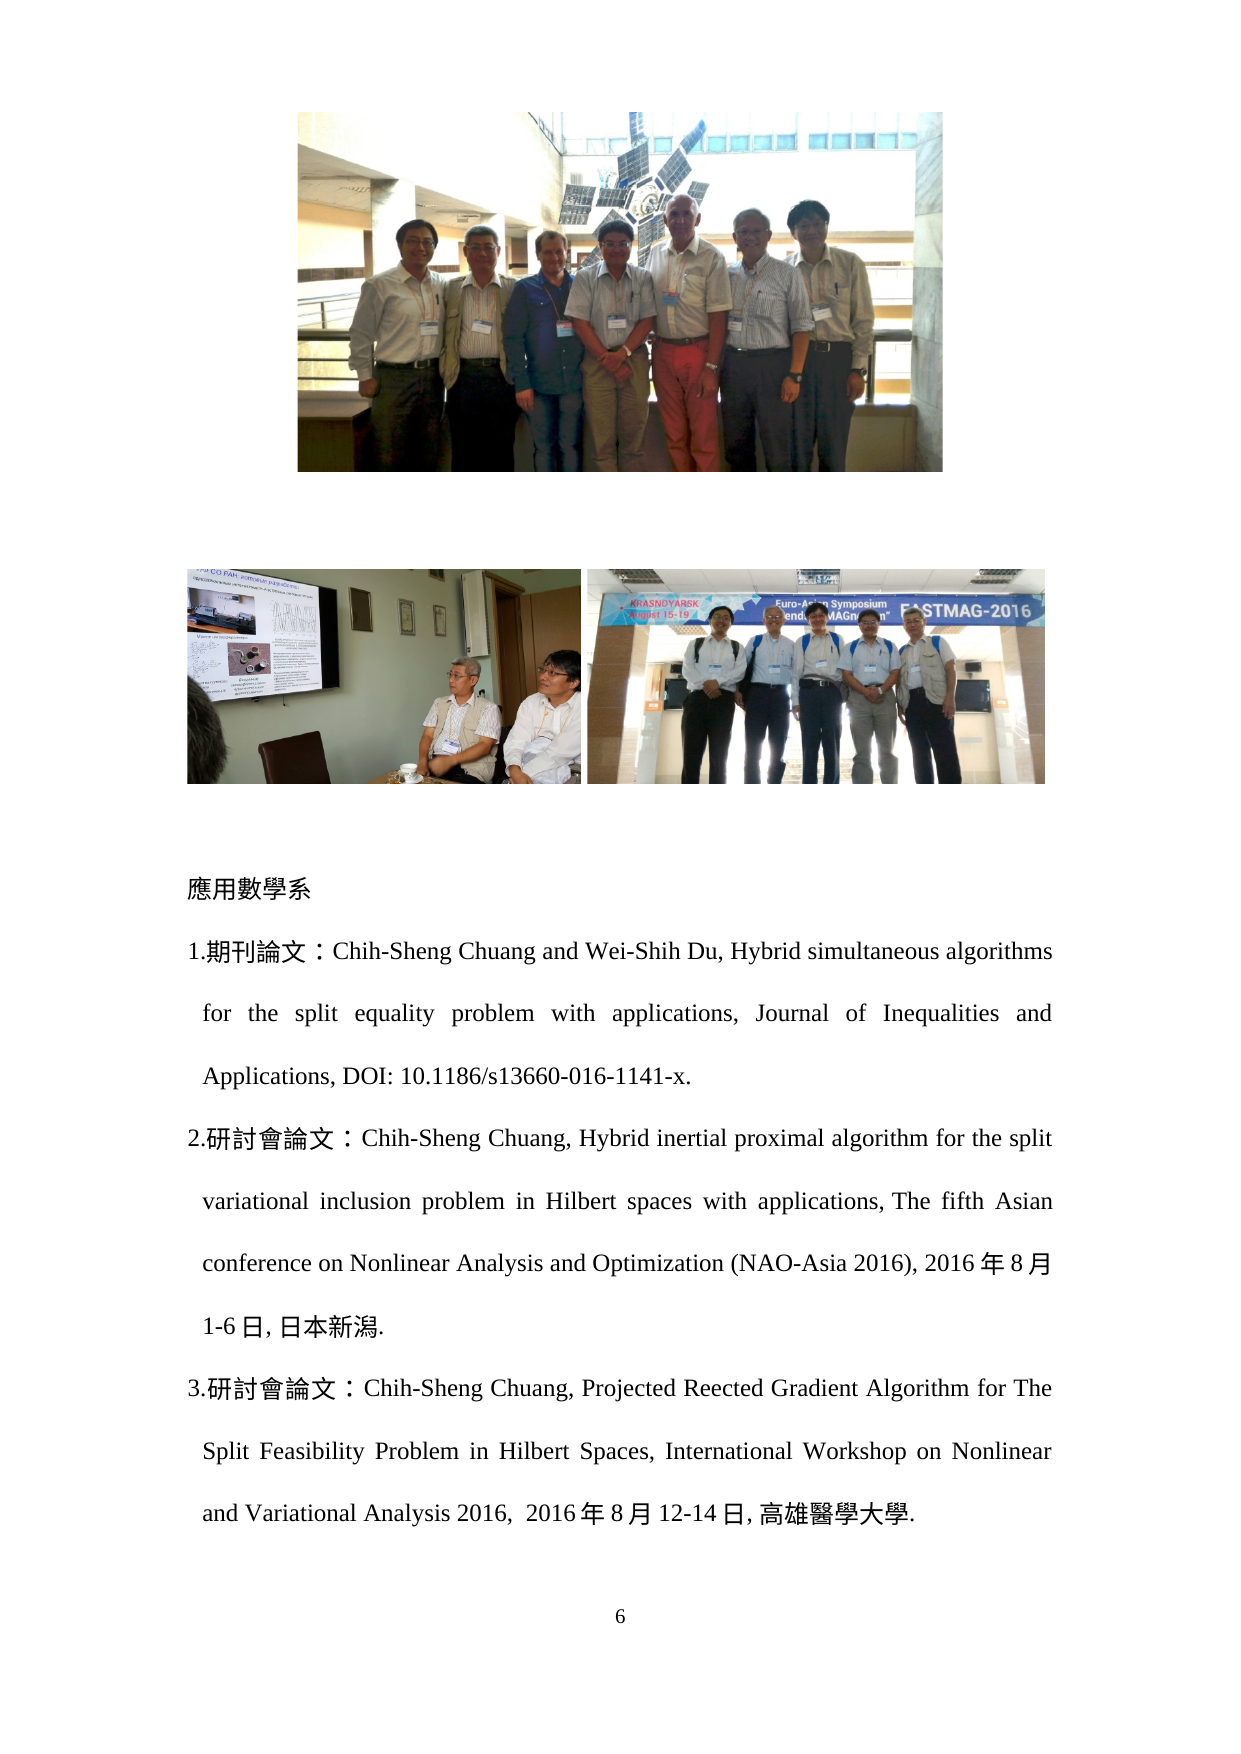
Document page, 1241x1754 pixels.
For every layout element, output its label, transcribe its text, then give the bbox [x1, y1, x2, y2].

text 2.研討會論文：Chih-Sheng Chuang, Hybrid inertial proximal algorithm for the split variational inclusion problem in Hilbert spaces with applications, The fifth Asian conference on Nonlinear Analysis and Optimization (NAO-Asia 2016), 2016年8月1-6日, 日本新潟. [187, 1096, 1053, 1346]
text 1.期刊論文：Chih-Sheng Chuang and Wei-Shih Du, Hybrid simultaneous algorithms for the split equality problem with applications, Journal of Inequalities and Applications, DOI: 10.1186/s13660-016-1141-x. [187, 909, 1053, 1096]
text 3.研討會論文：Chih-Sheng Chuang, Projected Reected Gradient Algorithm for The Split Feasibility Problem in Hilbert Spaces, International Workshop on Nonlinear and Variational Analysis 2016, 2016年8月12-14日, 高雄醫學大學. [187, 1346, 1053, 1534]
text 應用數學系 [187, 846, 1053, 909]
